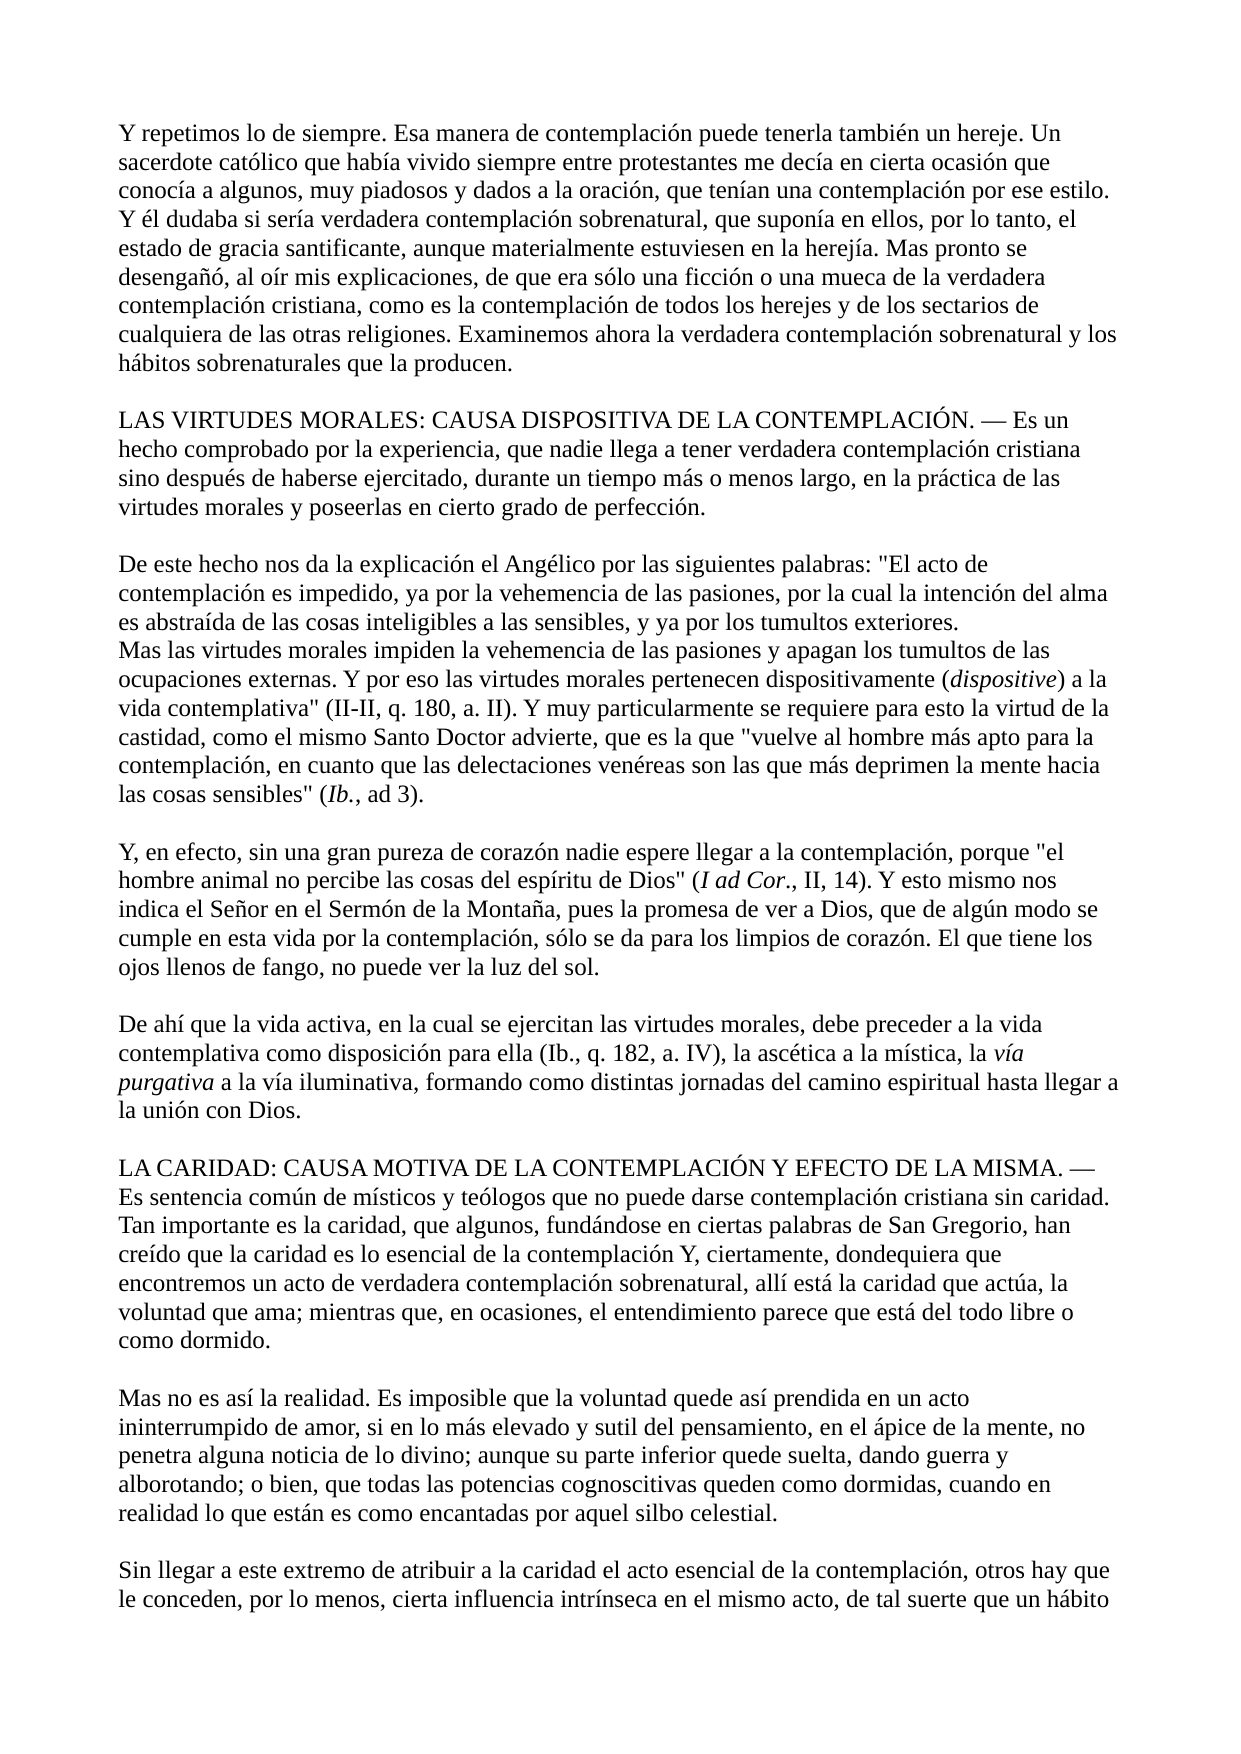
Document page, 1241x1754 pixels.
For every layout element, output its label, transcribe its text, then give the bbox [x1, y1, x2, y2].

text Mas no es así la realidad. Es imposible que la voluntad quede así prendida en un acto ininterrumpido de amor, si en lo más elevado y sutil del pensamiento, en el ápice de la mente, no penetra alguna noticia de lo divino; aunque su parte inferior quede suelta, dando guerra y alborotando; o bien, que todas las potencias cognoscitivas queden como dormidas, cuando en realidad lo que están es como encantadas por aquel silbo celestial. [118, 1383, 1122, 1527]
text Mas las virtudes morales impiden la vehemencia de las pasiones y apagan los tumultos de las ocupaciones externas. Y por eso las virtudes morales pertenecen dispositivamente (dispositive) a la vida contemplativa" (II-II, q. 180, a. II). Y muy particularmente se requiere para esto la virtud de la castidad, como el mismo Santo Doctor advierte, que es la que "vuelve al hombre más apto para la contemplación, en cuanto que las delectaciones venéreas son las que más deprimen la mente hacia las cosas sensibles" (Ib., ad 3). [118, 636, 1122, 808]
text LAS VIRTUDES MORALES: CAUSA DISPOSITIVA DE LA CONTEMPLACIÓN. — Es un hecho comprobado por la experiencia, que nadie llega a tener verdadera contemplación cristiana sino después de haberse ejercitado, durante un tiempo más o menos largo, en la práctica de las virtudes morales y poseerlas en cierto grado de perfección. [118, 406, 1122, 521]
text De este hecho nos da la explicación el Angélico por las siguientes palabras: "El acto de contemplación es impedido, ya por la vehemencia de las pasiones, por la cual la intención del alma es abstraída de las cosas inteligibles a las sensibles, y ya por los tumultos exteriores. [118, 549, 1122, 636]
text De ahí que la vida activa, en la cual se ejercitan las virtudes morales, debe preceder a la vida contemplativa como disposición para ella (Ib., q. 182, a. IV), la ascética a la mística, la vía purgativa a la vía iluminativa, formando como distintas jornadas del camino espiritual hasta llegar a la unión con Dios. [118, 1009, 1122, 1124]
text LA CARIDAD: CAUSA MOTIVA DE LA CONTEMPLACIÓN Y EFECTO DE LA MISMA. — Es sentencia común de místicos y teólogos que no puede darse contemplación cristiana sin caridad. Tan importante es la caridad, que algunos, fundándose en ciertas palabras de San Gregorio, han creído que la caridad es lo esencial de la contemplación Y, ciertamente, dondequiera que encontremos un acto de verdadera contemplación sobrenatural, allí está la caridad que actúa, la voluntad que ama; mientras que, en ocasiones, el entendimiento parece que está del todo libre o como dormido. [118, 1153, 1122, 1354]
text Y, en efecto, sin una gran pureza de corazón nadie espere llegar a la contemplación, porque "el hombre animal no percibe las cosas del espíritu de Dios" (I ad Cor., II, 14). Y esto mismo nos indica el Señor en el Sermón de la Montaña, pues la promesa de ver a Dios, que de algún modo se cumple en esta vida por la contemplación, sólo se da para los limpios de corazón. El que tiene los ojos llenos de fango, no puede ver la luz del sol. [118, 837, 1122, 981]
text Sin llegar a este extremo de atribuir a la caridad el acto esencial de la contemplación, otros hay que le conceden, por lo menos, cierta influencia intrínseca en el mismo acto, de tal suerte que un hábito [118, 1556, 1122, 1613]
text Y repetimos lo de siempre. Esa manera de contemplación puede tenerla también un hereje. Un sacerdote católico que había vivido siempre entre protestantes me decía en cierta ocasión que conocía a algunos, muy piadosos y dados a la oración, que tenían una contemplación por ese estilo. Y él dudaba si sería verdadera contemplación sobrenatural, que suponía en ellos, por lo tanto, el estado de gracia santificante, aunque materialmente estuviesen en la herejía. Mas pronto se desengañó, al oír mis explicaciones, de que era sólo una ficción o una mueca de la verdadera contemplación cristiana, como es la contemplación de todos los herejes y de los sectarios de cualquiera de las otras religiones. Examinemos ahora la verdadera contemplación sobrenatural y los hábitos sobrenaturales que la producen. [118, 118, 1122, 377]
